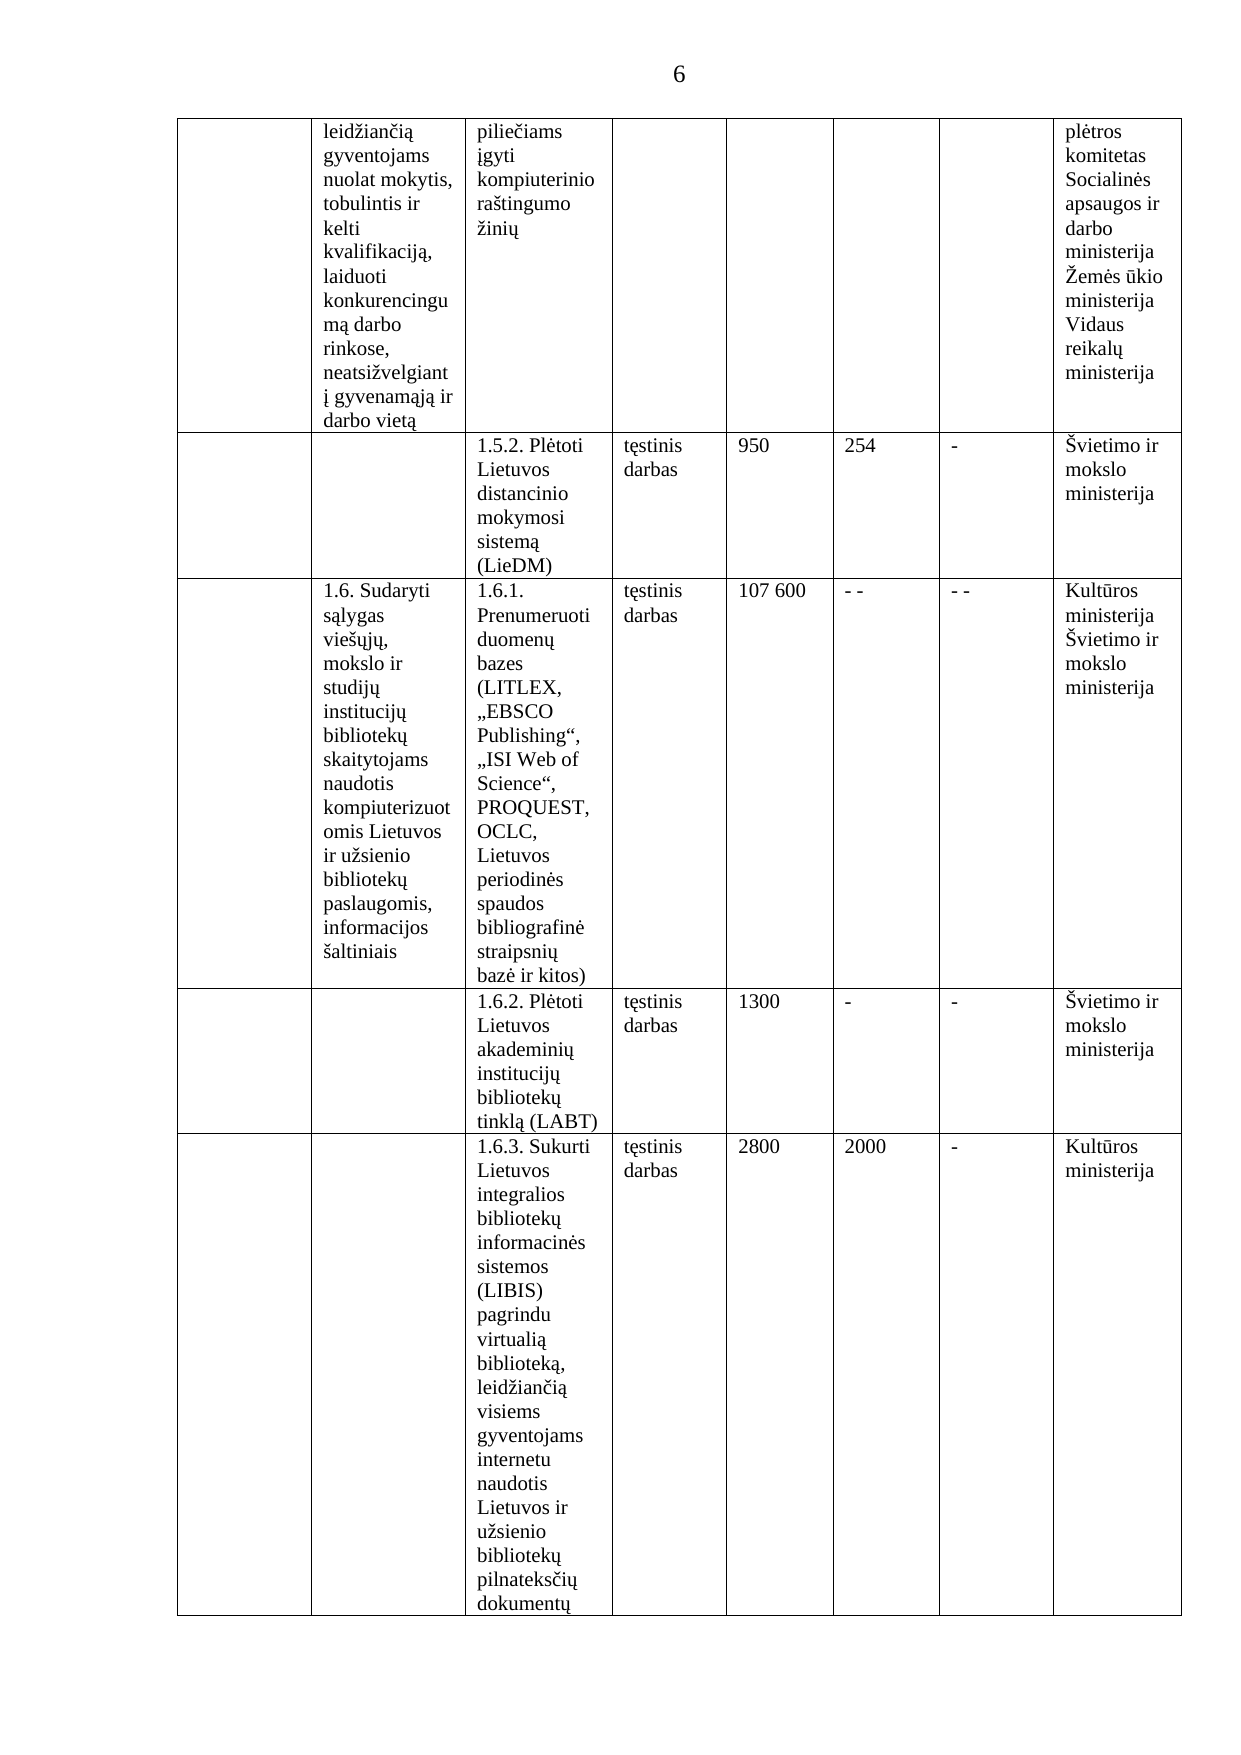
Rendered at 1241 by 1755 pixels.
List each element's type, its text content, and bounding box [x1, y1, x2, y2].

table_cell tęstinis darbas [613, 433, 726, 577]
table_cell Švietimo ir mokslo ministerija [1054, 433, 1181, 577]
table_cell plėtros komitetas Socialinės apsaugos ir darbo ministerija Žemės ūkio ministerija Vidaus reikalų ministerija [1054, 119, 1181, 432]
table_cell - - [940, 579, 1053, 987]
table_cell - [940, 989, 1053, 1133]
table_cell tęstinis darbas [613, 1134, 726, 1615]
table_cell 2800 [727, 1134, 833, 1615]
table_cell [312, 989, 465, 1133]
table_cell 1.6.1. Prenumeruoti duomenų bazes (LITLEX, „EBSCO Publishing“, „ISI Web of Science“, PROQUEST, OCLC, Lietuvos periodinės spaudos bibliografinė straipsnių bazė ir kitos) [466, 579, 612, 987]
table_cell piliečiams įgyti kompiuterinio raštingumo žinių [466, 119, 612, 432]
table_cell - - [834, 579, 939, 987]
table_cell 254 [834, 433, 939, 577]
table_cell leidžiančią gyventojams nuolat mokytis, tobulintis ir kelti kvalifikaciją, laiduoti konkurencingumą darbo rinkose, neatsižvelgiant į gyvenamąją ir darbo vietą [312, 119, 465, 432]
table_cell 2000 [834, 1134, 939, 1615]
table_cell 1.6.2. Plėtoti Lietuvos akademinių institucijų bibliotekų tinklą (LABT) [466, 989, 612, 1133]
table_cell [178, 1134, 311, 1615]
table_cell [834, 119, 939, 432]
table_cell [178, 433, 311, 577]
table_cell [613, 119, 726, 432]
table_cell [178, 579, 311, 987]
table_cell Kultūros ministerija [1054, 1134, 1181, 1615]
table_cell [312, 433, 465, 577]
table_cell Kultūros ministerija Švietimo ir mokslo ministerija [1054, 579, 1181, 987]
table_cell [940, 119, 1053, 432]
table_cell [312, 1134, 465, 1615]
table_cell - [834, 989, 939, 1133]
table_cell 107 600 [727, 579, 833, 987]
table_cell tęstinis darbas [613, 989, 726, 1133]
table_cell [178, 119, 311, 432]
table_cell 1.6.3. Sukurti Lietuvos integralios bibliotekų informacinės sistemos (LIBIS) pagrindu virtualią biblioteką, leidžiančią visiems gyventojams internetu naudotis Lietuvos ir užsienio bibliotekų pilnateksčių dokumentų [466, 1134, 612, 1615]
table_cell [727, 119, 833, 432]
table_cell - [940, 433, 1053, 577]
table_cell - [940, 1134, 1053, 1615]
table_cell 1.5.2. Plėtoti Lietuvos distancinio mokymosi sistemą (LieDM) [466, 433, 612, 577]
table_cell 1300 [727, 989, 833, 1133]
table_cell 950 [727, 433, 833, 577]
table_cell [178, 989, 311, 1133]
table_cell tęstinis darbas [613, 579, 726, 987]
table_cell Švietimo ir mokslo ministerija [1054, 989, 1181, 1133]
table_cell 1.6. Sudaryti sąlygas viešųjų, mokslo ir studijų institucijų bibliotekų skaitytojams naudotis kompiuterizuotomis Lietuvos ir užsienio bibliotekų paslaugomis, informacijos šaltiniais [312, 579, 465, 987]
